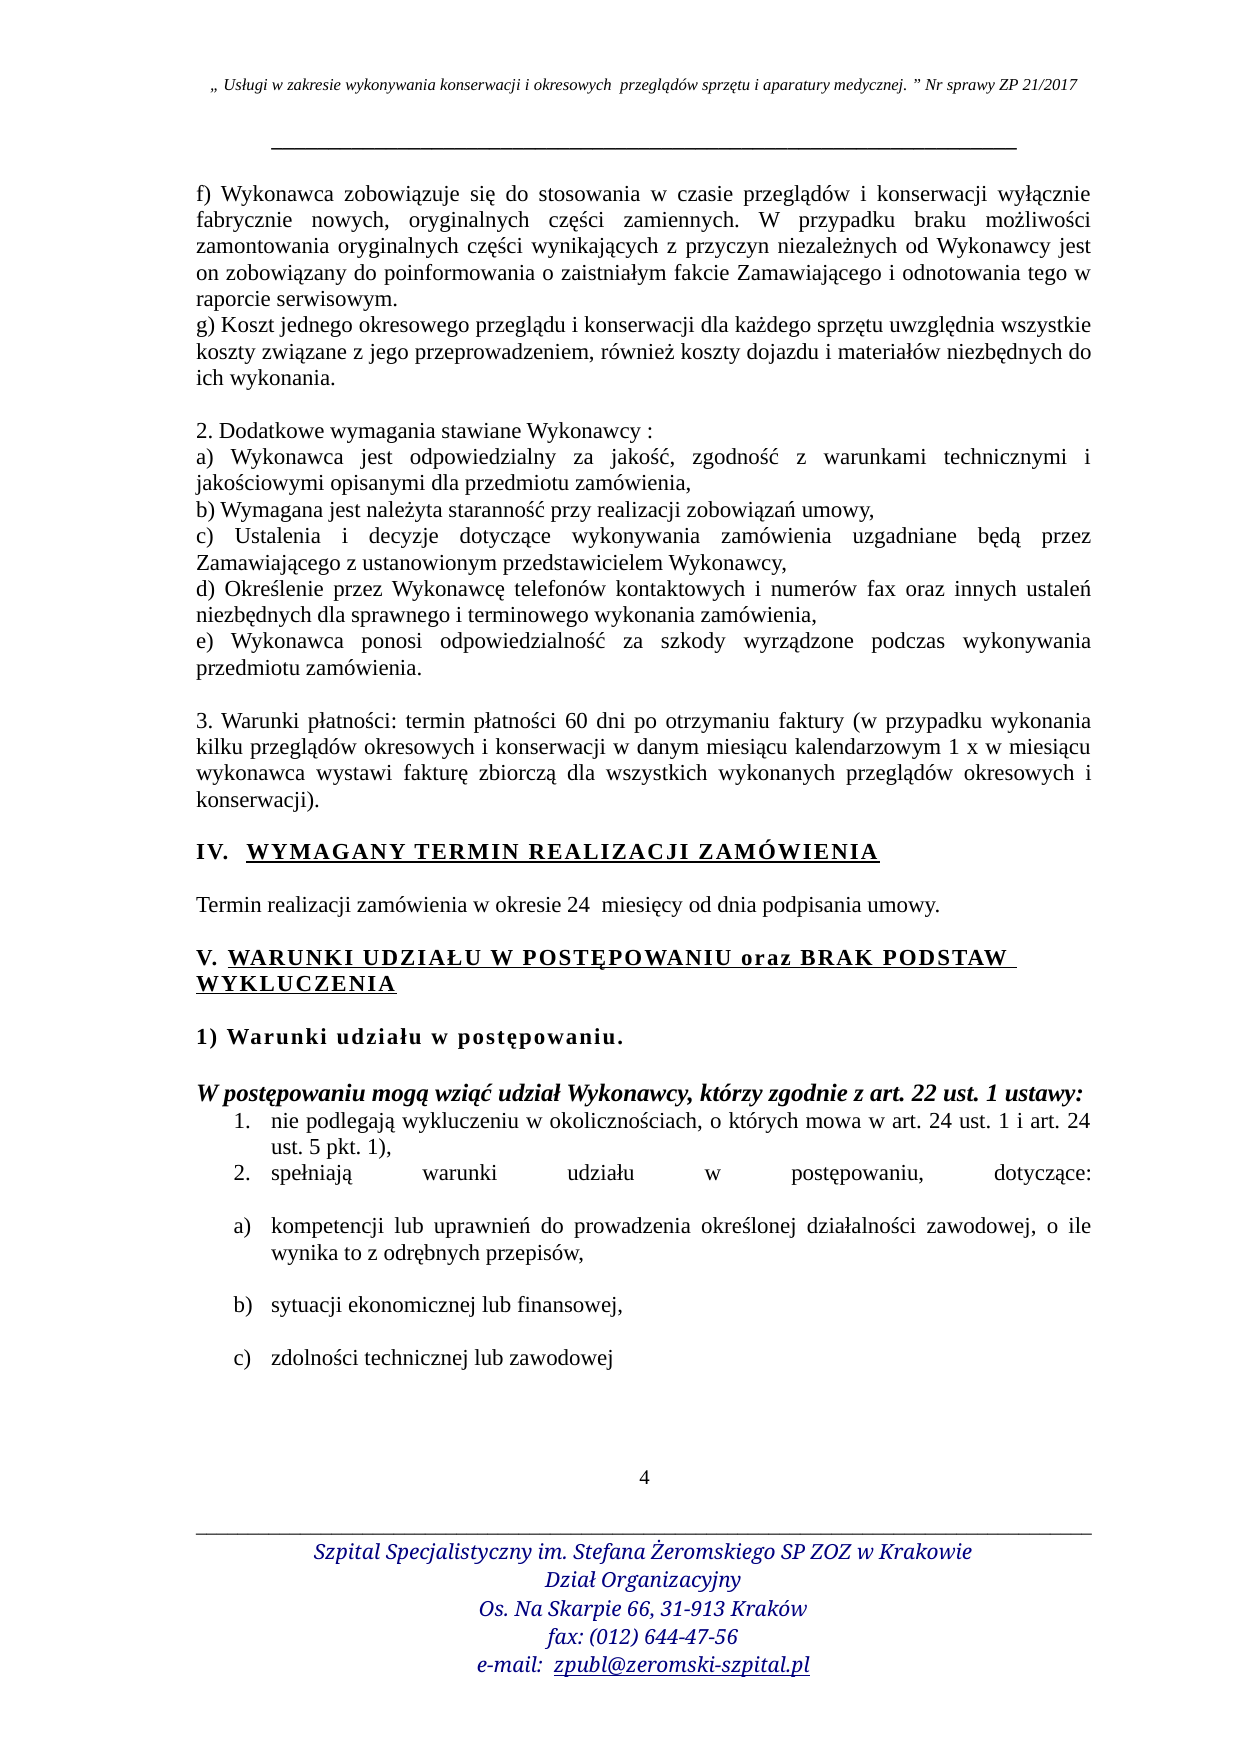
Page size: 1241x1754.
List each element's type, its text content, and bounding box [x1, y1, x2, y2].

list nie podlegają wykluczeniu w okolicznościach, o których mowa w art. 24 ust. 1 i art. 24 ust. 5 pkt. 1), [233, 1107, 1093, 1159]
text b) Wymagana jest należyta staranność przy realizacji zobowiązań umowy, [196, 496, 1093, 522]
text IV. WYMAGANY TERMIN REALIZACJI ZAMÓWIENIA [196, 838, 1093, 865]
list zdolności technicznej lub zawodowej [233, 1344, 1093, 1370]
text 2. Dodatkowe wymagania stawiane Wykonawcy : [196, 417, 1093, 443]
subtitle W postępowaniu mogą wziąć udział Wykonawcy, którzy zgodnie z art. 22 ust. 1 ustawy: [196, 1049, 1093, 1107]
text d) Określenie przez Wykonawcę telefonów kontaktowych i numerów fax oraz innych ustaleń niezbędnych dla sprawnego i terminowego wykonania zamówienia, [196, 575, 1093, 628]
text a) Wykonawca jest odpowiedzialny za jakość, zgodność z warunkami technicznymi i jakościowymi opisanymi dla przedmiotu zamówienia, [196, 443, 1093, 496]
text Termin realizacji zamówienia w okresie 24 miesięcy od dnia podpisania umowy. [196, 891, 1093, 917]
list kompetencji lub uprawnień do prowadzenia określonej działalności zawodowej, o ile wynika to z odrębnych przepisów, [233, 1212, 1093, 1265]
text 1) Warunki udziału w postępowaniu. [196, 1023, 1093, 1049]
text V. WARUNKI UDZIAŁU W POSTĘPOWANIU oraz BRAK PODSTAW WYKLUCZENIA [196, 917, 1093, 997]
text 3. Warunki płatności: termin płatności 60 dni po otrzymaniu faktury (w przypadku wykonania kilku przeglądów okresowych i konserwacji w danym miesiącu kalendarzowym 1 x w miesiącu wykonawca wystawi fakturę zbiorczą dla wszystkich wykonanych przeglądów okresowych i konserwacji). [196, 707, 1093, 812]
text f) Wykonawca zobowiązuje się do stosowania w czasie przeglądów i konserwacji wyłącznie fabrycznie nowych, oryginalnych części zamiennych. W przypadku braku możliwości zamontowania oryginalnych części wynikających z przyczyn niezależnych od Wykonawcy jest on zobowiązany do poinformowania o zaistniałym fakcie Zamawiającego i odnotowania tego w raporcie serwisowym. [196, 179, 1093, 311]
text g) Koszt jednego okresowego przeglądu i konserwacji dla każdego sprzętu uwzględnia wszystkie koszty związane z jego przeprowadzeniem, również koszty dojazdu i materiałów niezbędnych do ich wykonania. [196, 311, 1093, 390]
text c) Ustalenia i decyzje dotyczące wykonywania zamówienia uzgadniane będą przez Zamawiającego z ustanowionym przedstawicielem Wykonawcy, [196, 522, 1093, 575]
list spełniają warunki udziału w postępowaniu, dotyczące: [233, 1159, 1093, 1212]
text e) Wykonawca ponosi odpowiedzialność za szkody wyrządzone podczas wykonywania przedmiotu zamówienia. [196, 628, 1093, 680]
list sytuacji ekonomicznej lub finansowej, [233, 1291, 1093, 1318]
